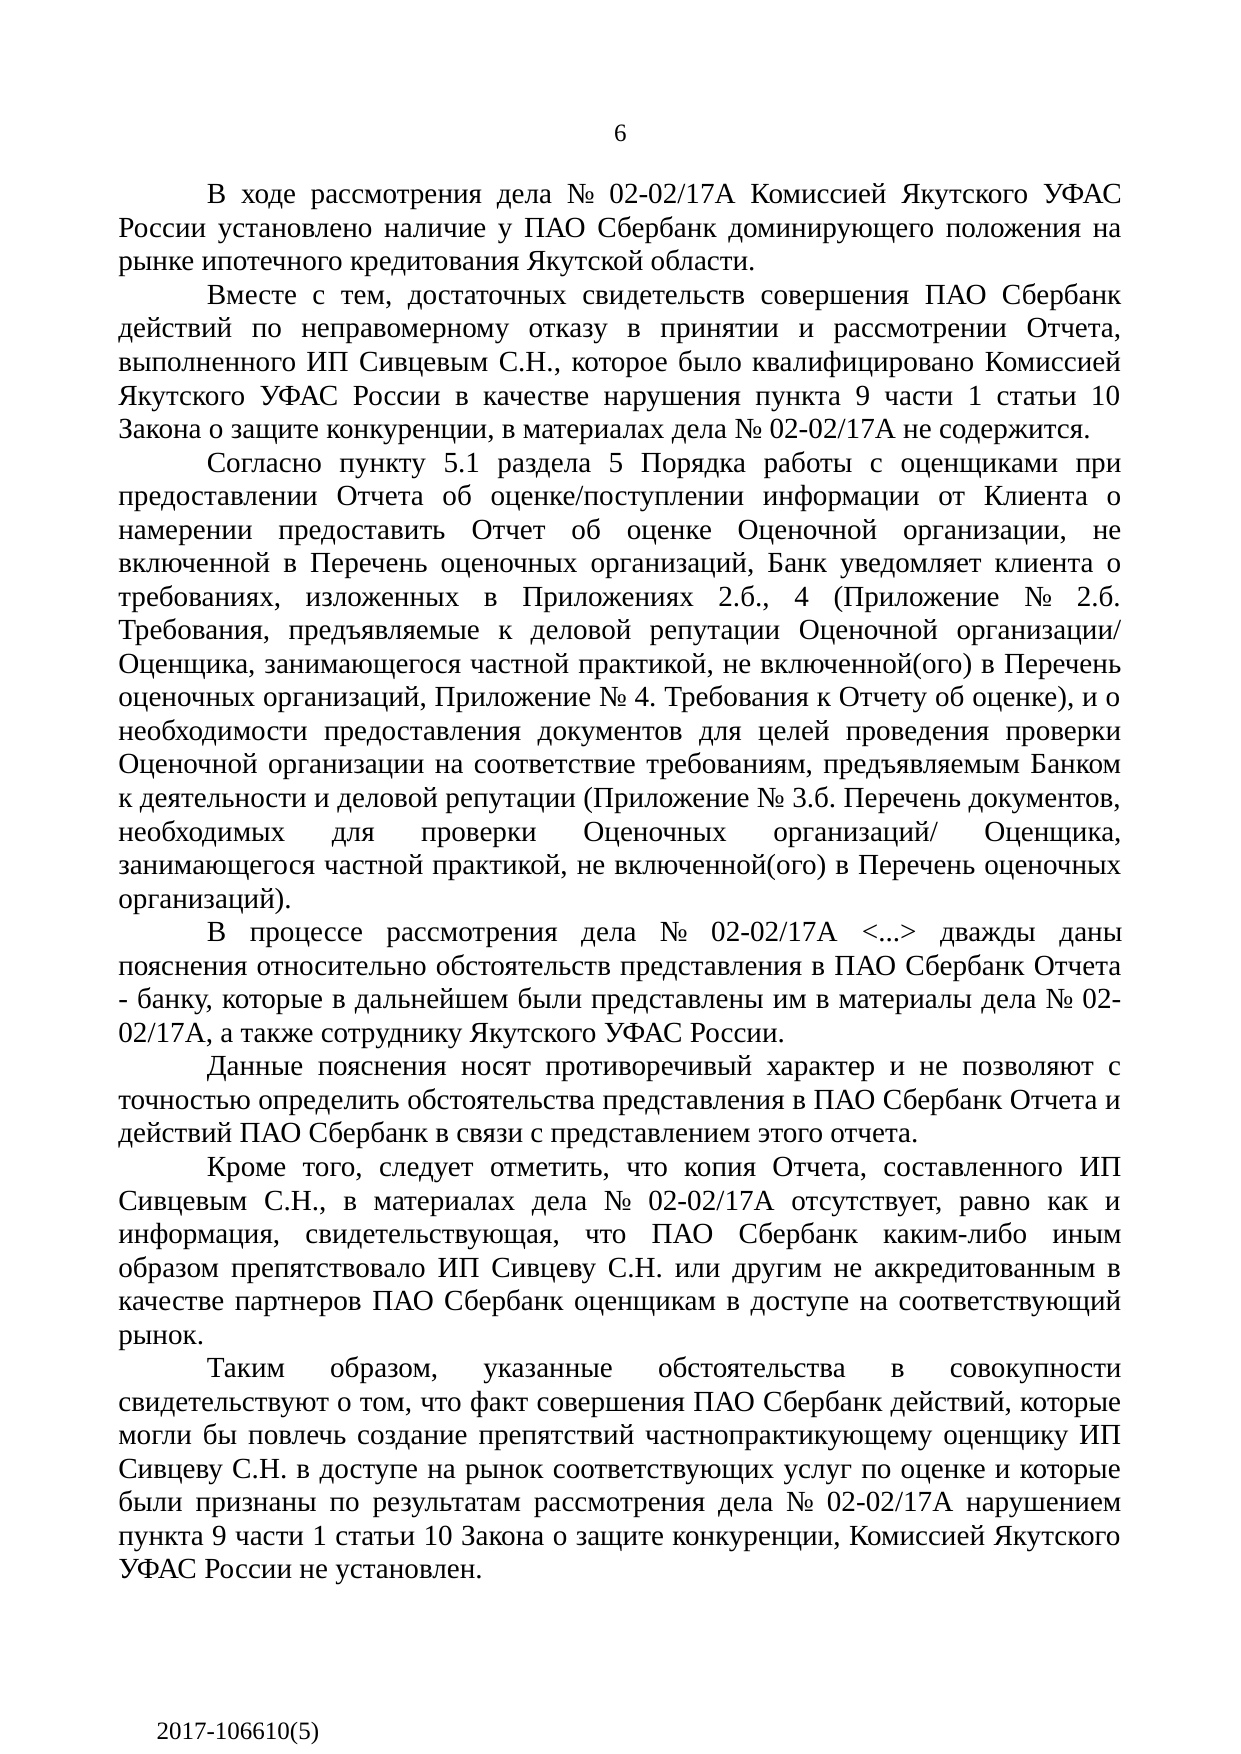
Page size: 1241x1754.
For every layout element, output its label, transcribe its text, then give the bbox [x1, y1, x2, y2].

text Данные пояснения носят противоречивый характер и не позволяют с точностью определить обстоятельства представления в ПАО Сбербанк Отчета и действий ПАО Сбербанк в связи с представлением этого отчета. [118, 1048, 1122, 1149]
text В процессе рассмотрения дела № 02-02/17А <...> дважды даны пояснения относительно обстоятельств представления в ПАО Сбербанк Отчета - банку, которые в дальнейшем были представлены им в материалы дела № 02-02/17А, а также сотруднику Якутского УФАС России. [118, 914, 1122, 1048]
text В ходе рассмотрения дела № 02-02/17А Комиссией Якутского УФАС России установлено наличие у ПАО Сбербанк доминирующего положения на рынке ипотечного кредитования Якутской области. [118, 176, 1122, 277]
text Кроме того, следует отметить, что копия Отчета, составленного ИП Сивцевым С.Н., в материалах дела № 02-02/17А отсутствует, равно как и информация, свидетельствующая, что ПАО Сбербанк каким-либо иным образом препятствовало ИП Сивцеву С.Н. или другим не аккредитованным в качестве партнеров ПАО Сбербанк оценщикам в доступе на соответствующий рынок. [118, 1149, 1122, 1350]
text Согласно пункту 5.1 раздела 5 Порядка работы с оценщиками при предоставлении Отчета об оценке/поступлении информации от Клиента о намерении предоставить Отчет об оценке Оценочной организации, не включенной в Перечень оценочных организаций, Банк уведомляет клиента о требованиях, изложенных в Приложениях 2.б., 4 (Приложение № 2.б. Требования, предъявляемые к деловой репутации Оценочной организации/ Оценщика, занимающегося частной практикой, не включенной(ого) в Перечень оценочных организаций, Приложение № 4. Требования к Отчету об оценке), и о необходимости предоставления документов для целей проведения проверки Оценочной организации на соответствие требованиям, предъявляемым Банком к деятельности и деловой репутации (Приложение № 3.б. Перечень документов, необходимых для проверки Оценочных организаций/ Оценщика, занимающегося частной практикой, не включенной(ого) в Перечень оценочных организаций). [118, 445, 1122, 914]
text Вместе с тем, достаточных свидетельств совершения ПАО Сбербанк действий по неправомерному отказу в принятии и рассмотрении Отчета, выполненного ИП Сивцевым С.Н., которое было квалифицировано Комиссией Якутского УФАС России в качестве нарушения пункта 9 части 1 статьи 10 Закона о защите конкуренции, в материалах дела № 02-02/17А не содержится. [118, 277, 1122, 445]
text Таким образом, указанные обстоятельства в совокупности свидетельствуют о том, что факт совершения ПАО Сбербанк действий, которые могли бы повлечь создание препятствий частнопрактикующему оценщику ИП Сивцеву С.Н. в доступе на рынок соответствующих услуг по оценке и которые были признаны по результатам рассмотрения дела № 02-02/17А нарушением пункта 9 части 1 статьи 10 Закона о защите конкуренции, Комиссией Якутского УФАС России не установлен. [118, 1350, 1122, 1585]
